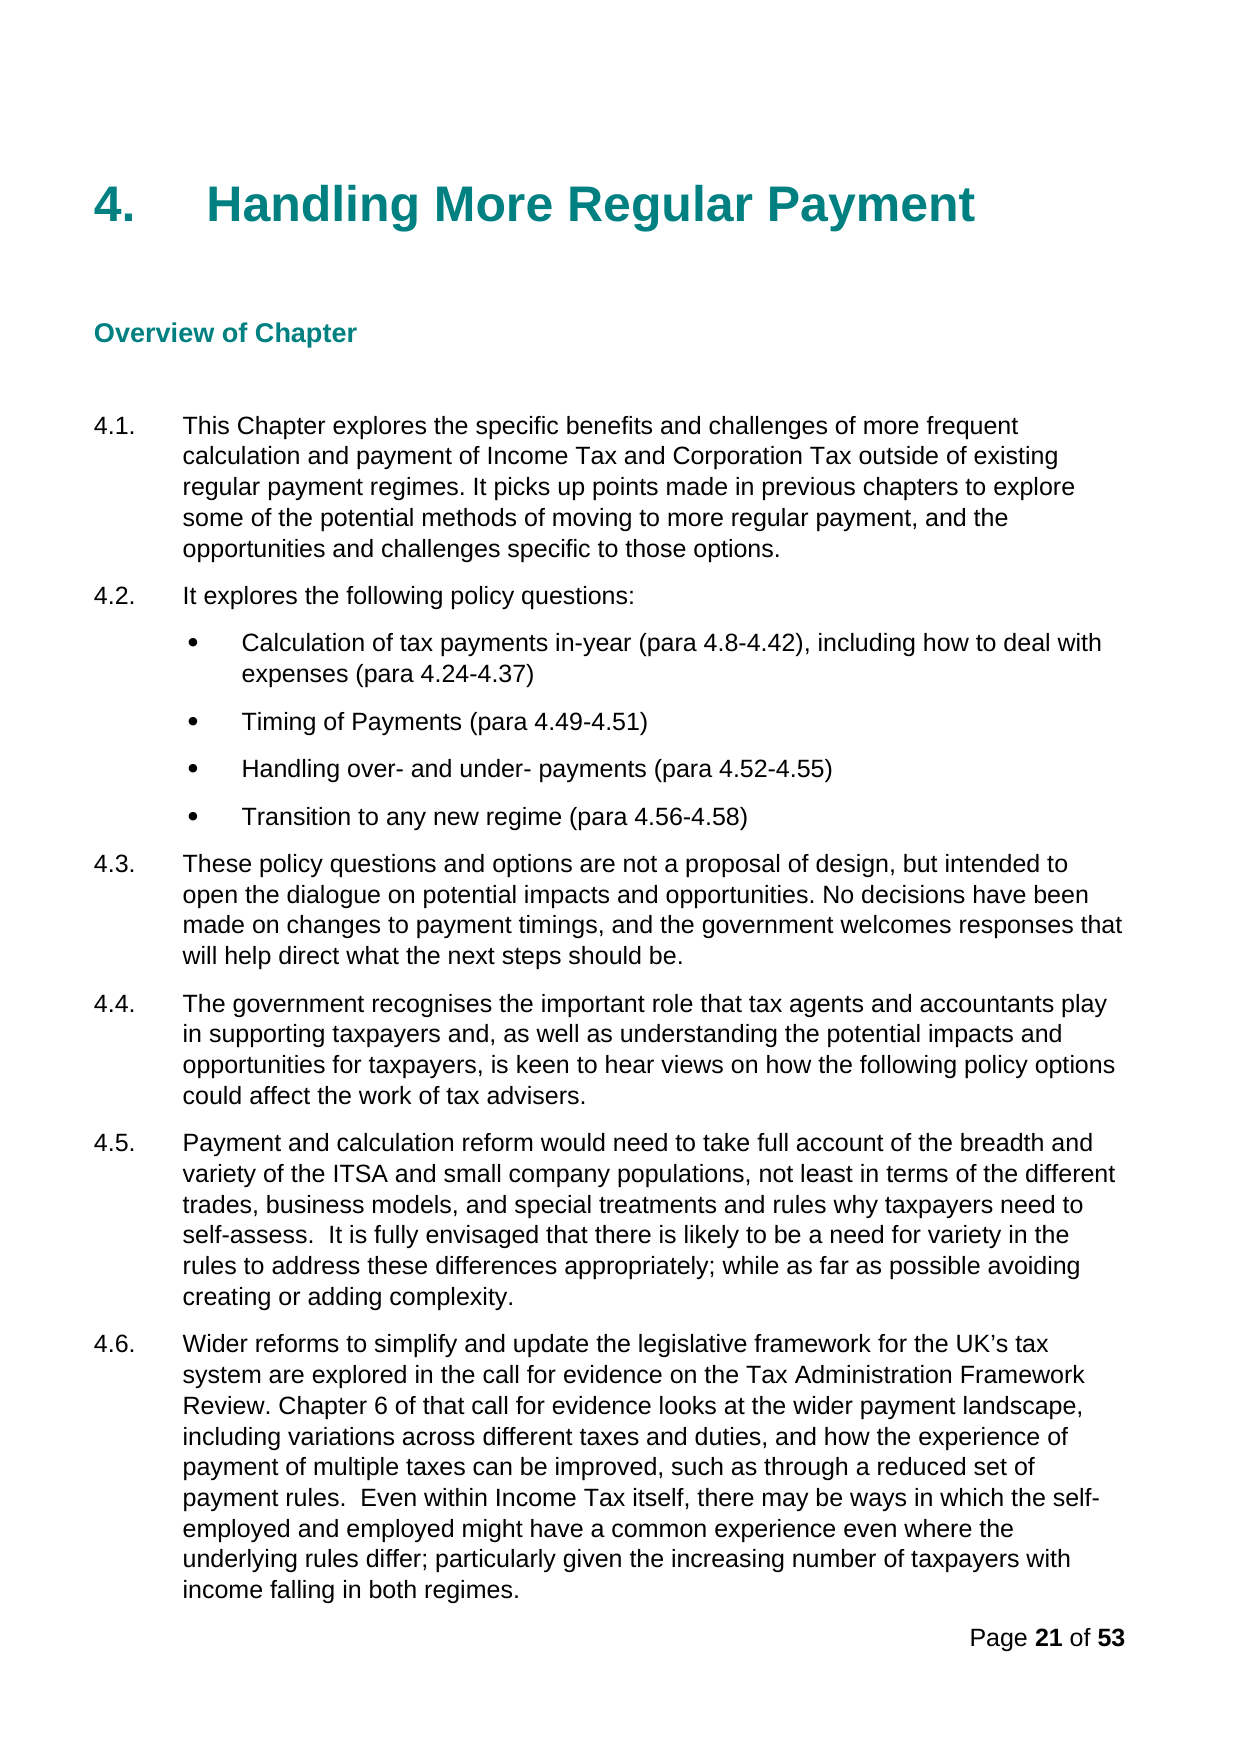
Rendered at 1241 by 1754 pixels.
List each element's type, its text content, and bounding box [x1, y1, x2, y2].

list These policy questions and options are not a proposal of design, but intended to open the dialogue on potential impacts and opportunities. No decisions have been made on changes to payment timings, and the government welcomes responses that will help direct what the next steps should be. [94, 849, 1125, 970]
list Calculation of tax payments in-year (para 4.8-4.42), including how to deal with expenses (para 4.24-4.37) [188, 628, 1125, 688]
list The government recognises the important role that tax agents and accountants play in supporting taxpayers and, as well as understanding the potential impacts and opportunities for taxpayers, is keen to hear views on how the following policy options could affect the work of tax advisers. [94, 989, 1125, 1109]
list Payment and calculation reform would need to take full account of the breadth and variety of the ITSA and small company populations, not least in terms of the different trades, business models, and special treatments and rules why taxpayers need to self-assess. It is fully envisaged that there is likely to be a need for variety in the rules to address these differences appropriately; while as far as possible avoiding creating or adding complexity. [94, 1128, 1125, 1311]
list Wider reforms to simplify and update the legislative framework for the UK’s tax system are explored in the call for evidence on the Tax Administration Framework Review. Chapter 6 of that call for evidence looks at the wider payment landscape, including variations across different taxes and duties, and how the experience of payment of multiple taxes can be improved, such as through a reduced set of payment rules. Even within Income Tax itself, there may be ways in which the self-employed and employed might have a common experience even where the underlying rules differ; particularly given the increasing number of taxpayers with income falling in both regimes. [94, 1329, 1125, 1604]
list Timing of Payments (para 4.49-4.51) [188, 707, 1125, 735]
list This Chapter explores the specific benefits and challenges of more frequent calculation and payment of Income Tax and Corporation Tax outside of existing regular payment regimes. It picks up points made in previous chapters to explore some of the potential methods of moving to more regular payment, and the opportunities and challenges specific to those options. [94, 411, 1125, 562]
list It explores the following policy questions: [94, 581, 1125, 610]
subtitle Overview of Chapter [94, 317, 1125, 348]
subtitle Handling More Regular Payment [94, 175, 1125, 232]
list Transition to any new regime (para 4.56-4.58) [188, 802, 1125, 830]
list Handling over- and under- payments (para 4.52-4.55) [188, 754, 1125, 783]
